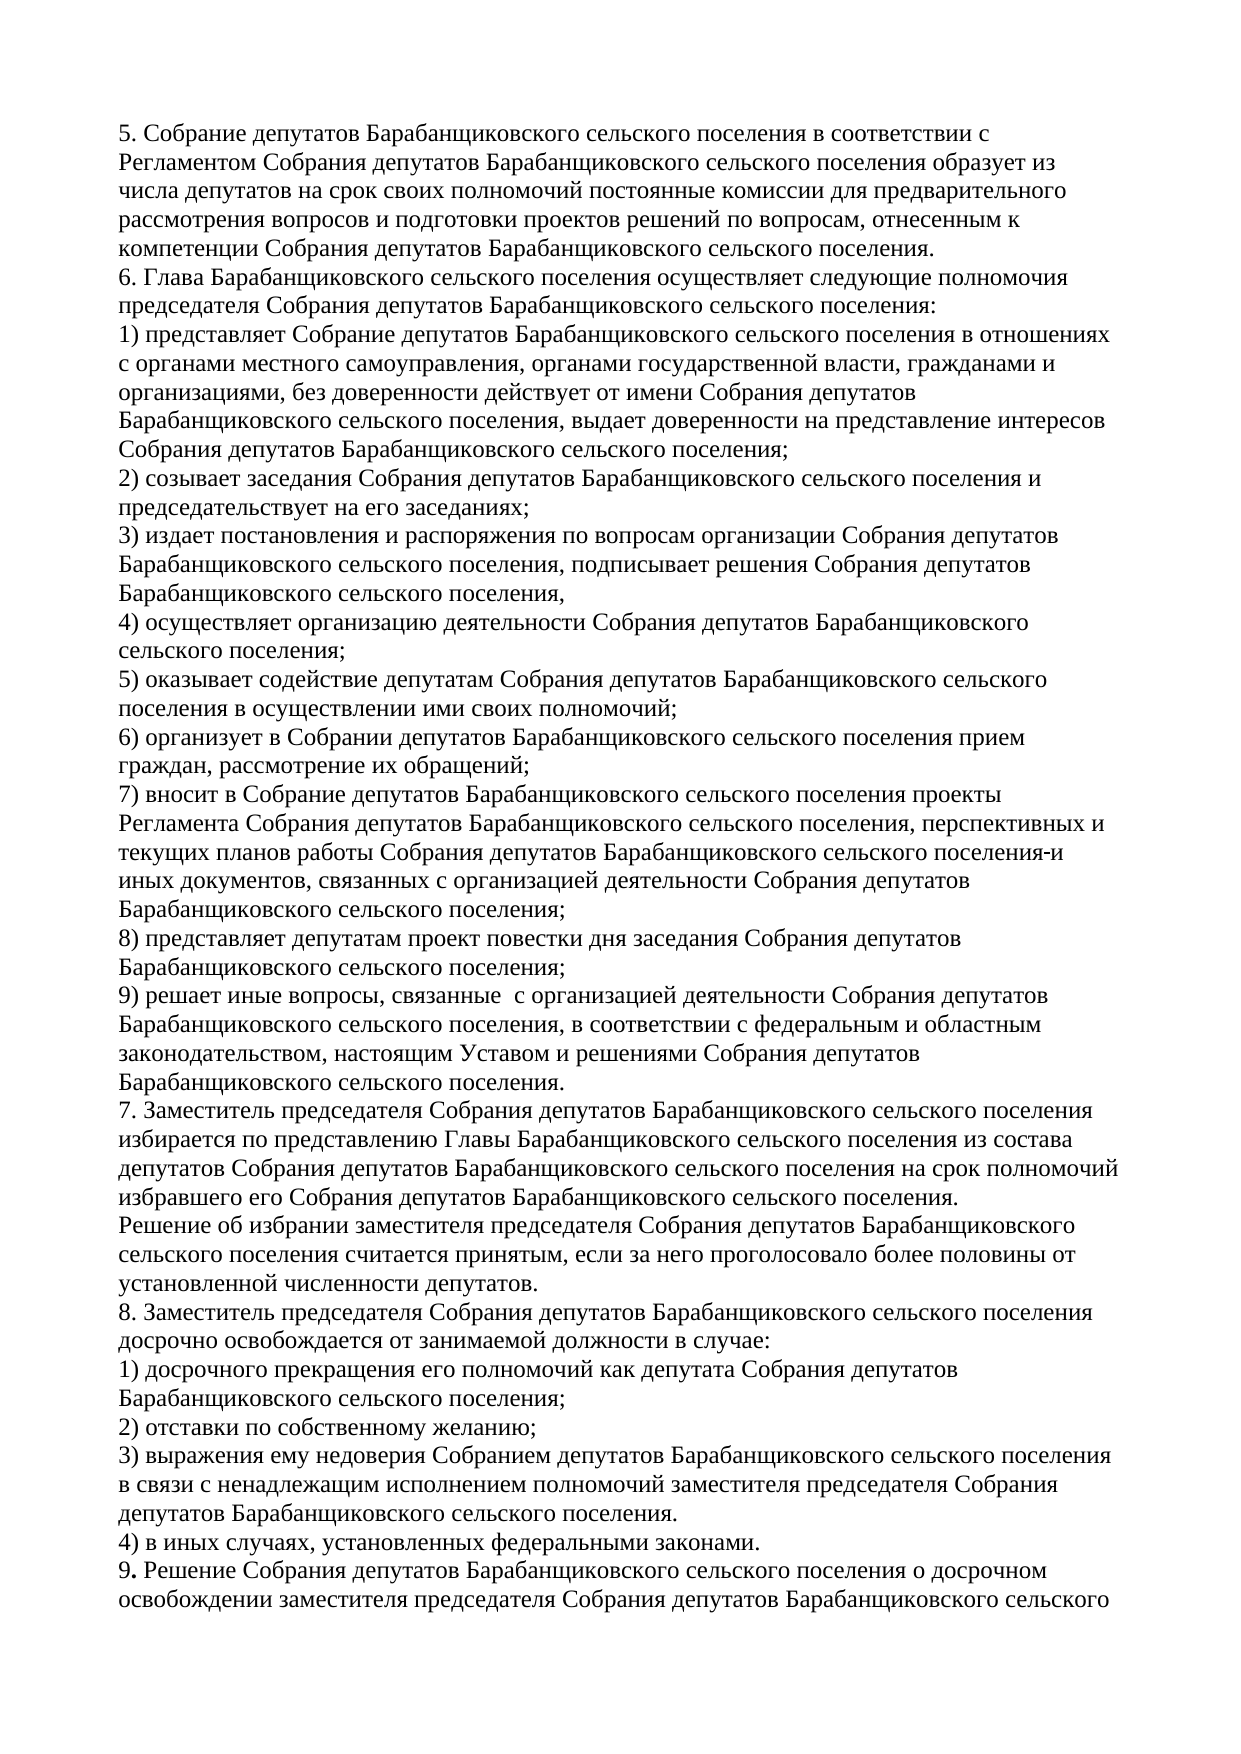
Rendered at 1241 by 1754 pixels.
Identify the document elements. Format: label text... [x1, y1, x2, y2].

text 8) представляет депутатам проект повестки дня заседания Собрания депутатов Барабанщиковского сельского поселения; [118, 923, 1122, 981]
text 5. Собрание депутатов Барабанщиковского сельского поселения в соответствии с Регламентом Собрания депутатов Барабанщиковского сельского поселения образует из числа депутатов на срок своих полномочий постоянные комиссии для предварительного рассмотрения вопросов и подготовки проектов решений по вопросам, отнесенным к компетенции Собрания депутатов Барабанщиковского сельского поселения. [118, 118, 1122, 262]
text 7. Заместитель председателя Собрания депутатов Барабанщиковского сельского поселения избирается по представлению Главы Барабанщиковского сельского поселения из состава депутатов Собрания депутатов Барабанщиковского сельского поселения на срок полномочий избравшего его Собрания депутатов Барабанщиковского сельского поселения. [118, 1096, 1122, 1211]
text 6. Глава Барабанщиковского сельского поселения осуществляет следующие полномочия председателя Собрания депутатов Барабанщиковского сельского поселения: [118, 262, 1122, 319]
text 2) созывает заседания Собрания депутатов Барабанщиковского сельского поселения и председательствует на его заседаниях; [118, 463, 1122, 521]
text 3) издает постановления и распоряжения по вопросам организации Собрания депутатов Барабанщиковского сельского поселения, подписывает решения Собрания депутатов Барабанщиковского сельского поселения, [118, 521, 1122, 607]
text Решение об избрании заместителя председателя Собрания депутатов Барабанщиковского сельского поселения считается принятым, если за него проголосовало более половины от установленной численности депутатов. [118, 1211, 1122, 1297]
text 6) организует в Собрании депутатов Барабанщиковского сельского поселения прием граждан, рассмотрение их обращений; [118, 722, 1122, 779]
text 7) вносит в Собрание депутатов Барабанщиковского сельского поселения проекты Регламента Собрания депутатов Барабанщиковского сельского поселения, перспективных и текущих планов работы Собрания депутатов Барабанщиковского сельского поселения и иных документов, связанных с организацией деятельности Собрания депутатов Барабанщиковского сельского поселения; [118, 779, 1122, 923]
text 2) отставки по собственному желанию; [118, 1412, 1122, 1441]
text 1) представляет Собрание депутатов Барабанщиковского сельского поселения в отношениях с органами местного самоуправления, органами государственной власти, гражданами и организациями, без доверенности действует от имени Собрания депутатов Барабанщиковского сельского поселения, выдает доверенности на представление интересов Собрания депутатов Барабанщиковского сельского поселения; [118, 319, 1122, 463]
text 4) осуществляет организацию деятельности Собрания депутатов Барабанщиковского сельского поселения; [118, 607, 1122, 664]
text 8. Заместитель председателя Собрания депутатов Барабанщиковского сельского поселения досрочно освобождается от занимаемой должности в случае: [118, 1297, 1122, 1354]
text 3) выражения ему недоверия Собранием депутатов Барабанщиковского сельского поселения в связи с ненадлежащим исполнением полномочий заместителя председателя Собрания депутатов Барабанщиковского сельского поселения. [118, 1441, 1122, 1527]
text 9. Решение Собрания депутатов Барабанщиковского сельского поселения о досрочном освобождении заместителя председателя Собрания депутатов Барабанщиковского сельского [118, 1556, 1122, 1613]
text 4) в иных случаях, установленных федеральными законами. [118, 1527, 1122, 1556]
text 9) решает иные вопросы, связанные с организацией деятельности Собрания депутатов Барабанщиковского сельского поселения, в соответствии с федеральным и областным законодательством, настоящим Уставом и решениями Собрания депутатов Барабанщиковского сельского поселения. [118, 981, 1122, 1096]
text 5) оказывает содействие депутатам Собрания депутатов Барабанщиковского сельского поселения в осуществлении ими своих полномочий; [118, 664, 1122, 722]
text 1) досрочного прекращения его полномочий как депутата Собрания депутатов Барабанщиковского сельского поселения; [118, 1354, 1122, 1412]
